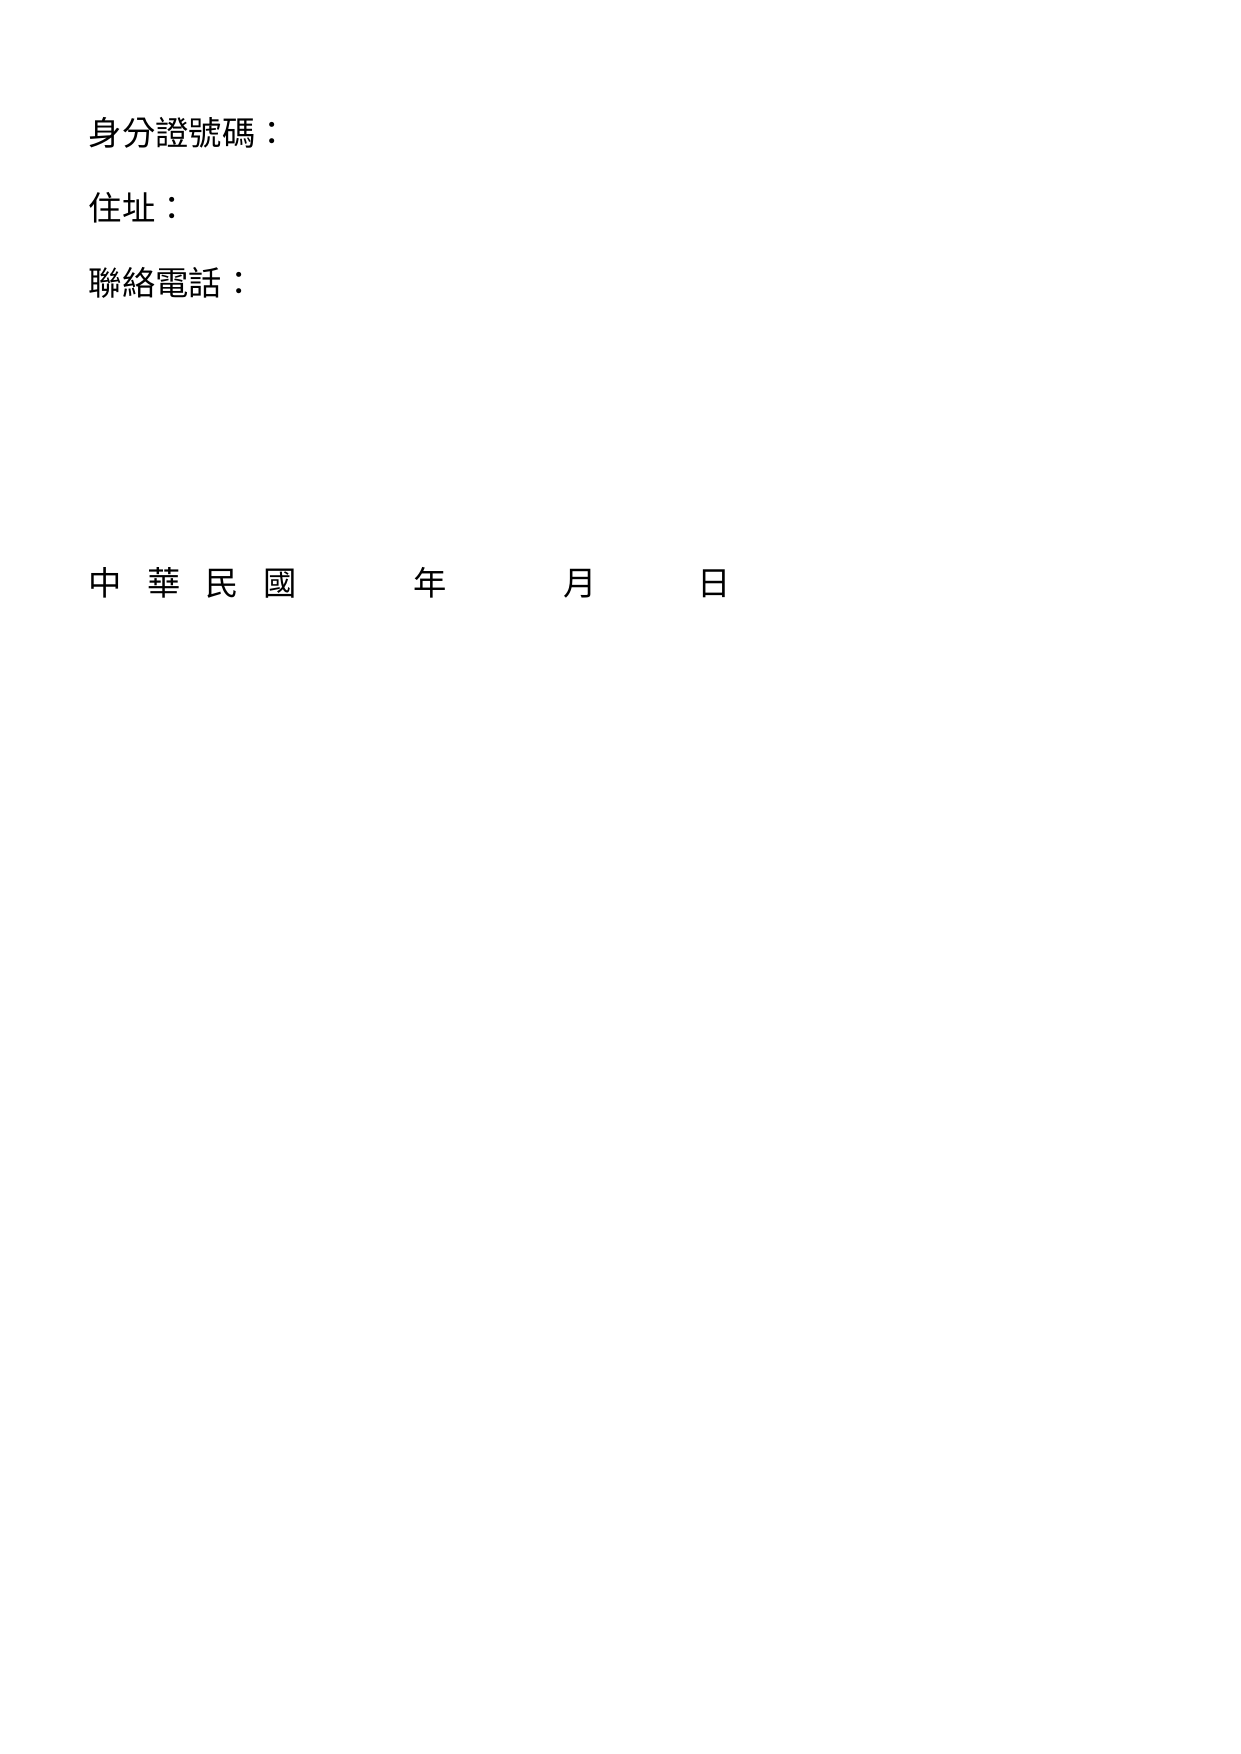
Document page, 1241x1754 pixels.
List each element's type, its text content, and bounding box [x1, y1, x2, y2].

text 身分證號碼： [89, 93, 1152, 168]
text 中 華 民 國 年 月 日 [89, 543, 1152, 618]
text 聯絡電話： [89, 243, 1152, 318]
text 住址： [89, 168, 1152, 243]
